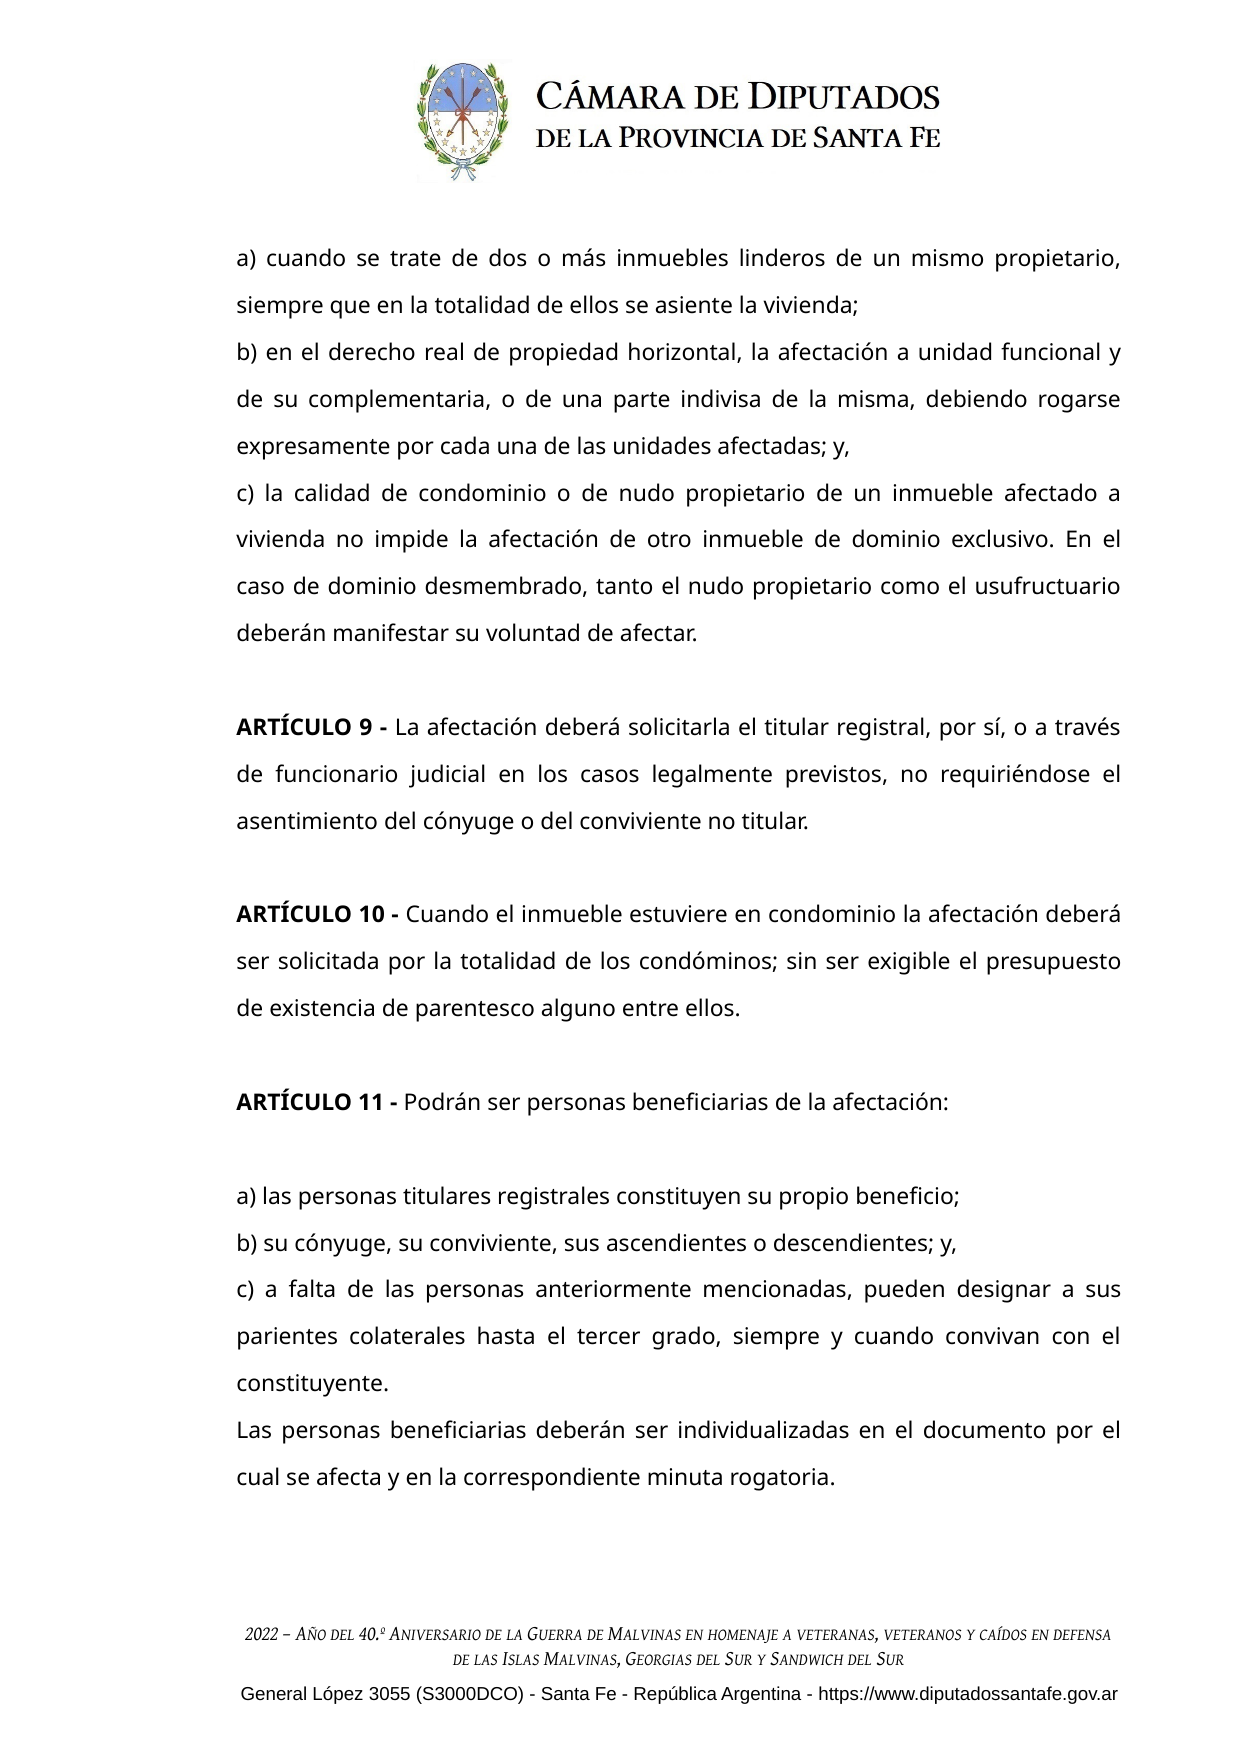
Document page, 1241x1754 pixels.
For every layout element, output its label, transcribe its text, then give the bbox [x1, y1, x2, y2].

text c) a falta de las personas anteriormente mencionadas, pueden designar a sus parientes colaterales hasta el tercer grado, siempre y cuando convivan con el constituyente. [236, 1273, 1122, 1398]
text b) en el derecho real de propiedad horizontal, la afectación a unidad funcional y de su complementaria, o de una parte indivisa de la misma, debiendo rogarse expresamente por cada una de las unidades afectadas; y, [236, 336, 1122, 461]
text Las personas beneficiarias deberán ser individualizadas en el documento por el cual se afecta y en la correspondiente minuta rogatoria. [236, 1414, 1122, 1492]
text a) cuando se trate de dos o más inmuebles linderos de un mismo propietario, siempre que en la totalidad de ellos se asiente la vivienda; [236, 242, 1122, 320]
text b) su cónyuge, su conviviente, sus ascendientes o descendientes; y, [236, 1227, 1122, 1258]
text ARTÍCULO 10 - Cuando el inmueble estuviere en condominio la afectación deberá ser solicitada por la totalidad de los condóminos; sin ser exigible el presupuesto de existencia de parentesco alguno entre ellos. [236, 898, 1122, 1023]
picture [413, 59, 945, 183]
text a) las personas titulares registrales constituyen su propio beneficio; [236, 1180, 1122, 1211]
text ARTÍCULO 9 - La afectación deberá solicitarla el titular registral, por sí, o a través de funcionario judicial en los casos legalmente previstos, no requiriéndose el asentimiento del cónyuge o del conviviente no titular. [236, 711, 1122, 836]
text ARTÍCULO 11 - Podrán ser personas beneficiarias de la afectación: [236, 1086, 1122, 1117]
text c) la calidad de condominio o de nudo propietario de un inmueble afectado a vivienda no impide la afectación de otro inmueble de dominio exclusivo. En el caso de dominio desmembrado, tanto el nudo propietario como el usufructuario deberán manifestar su voluntad de afectar. [236, 477, 1122, 648]
